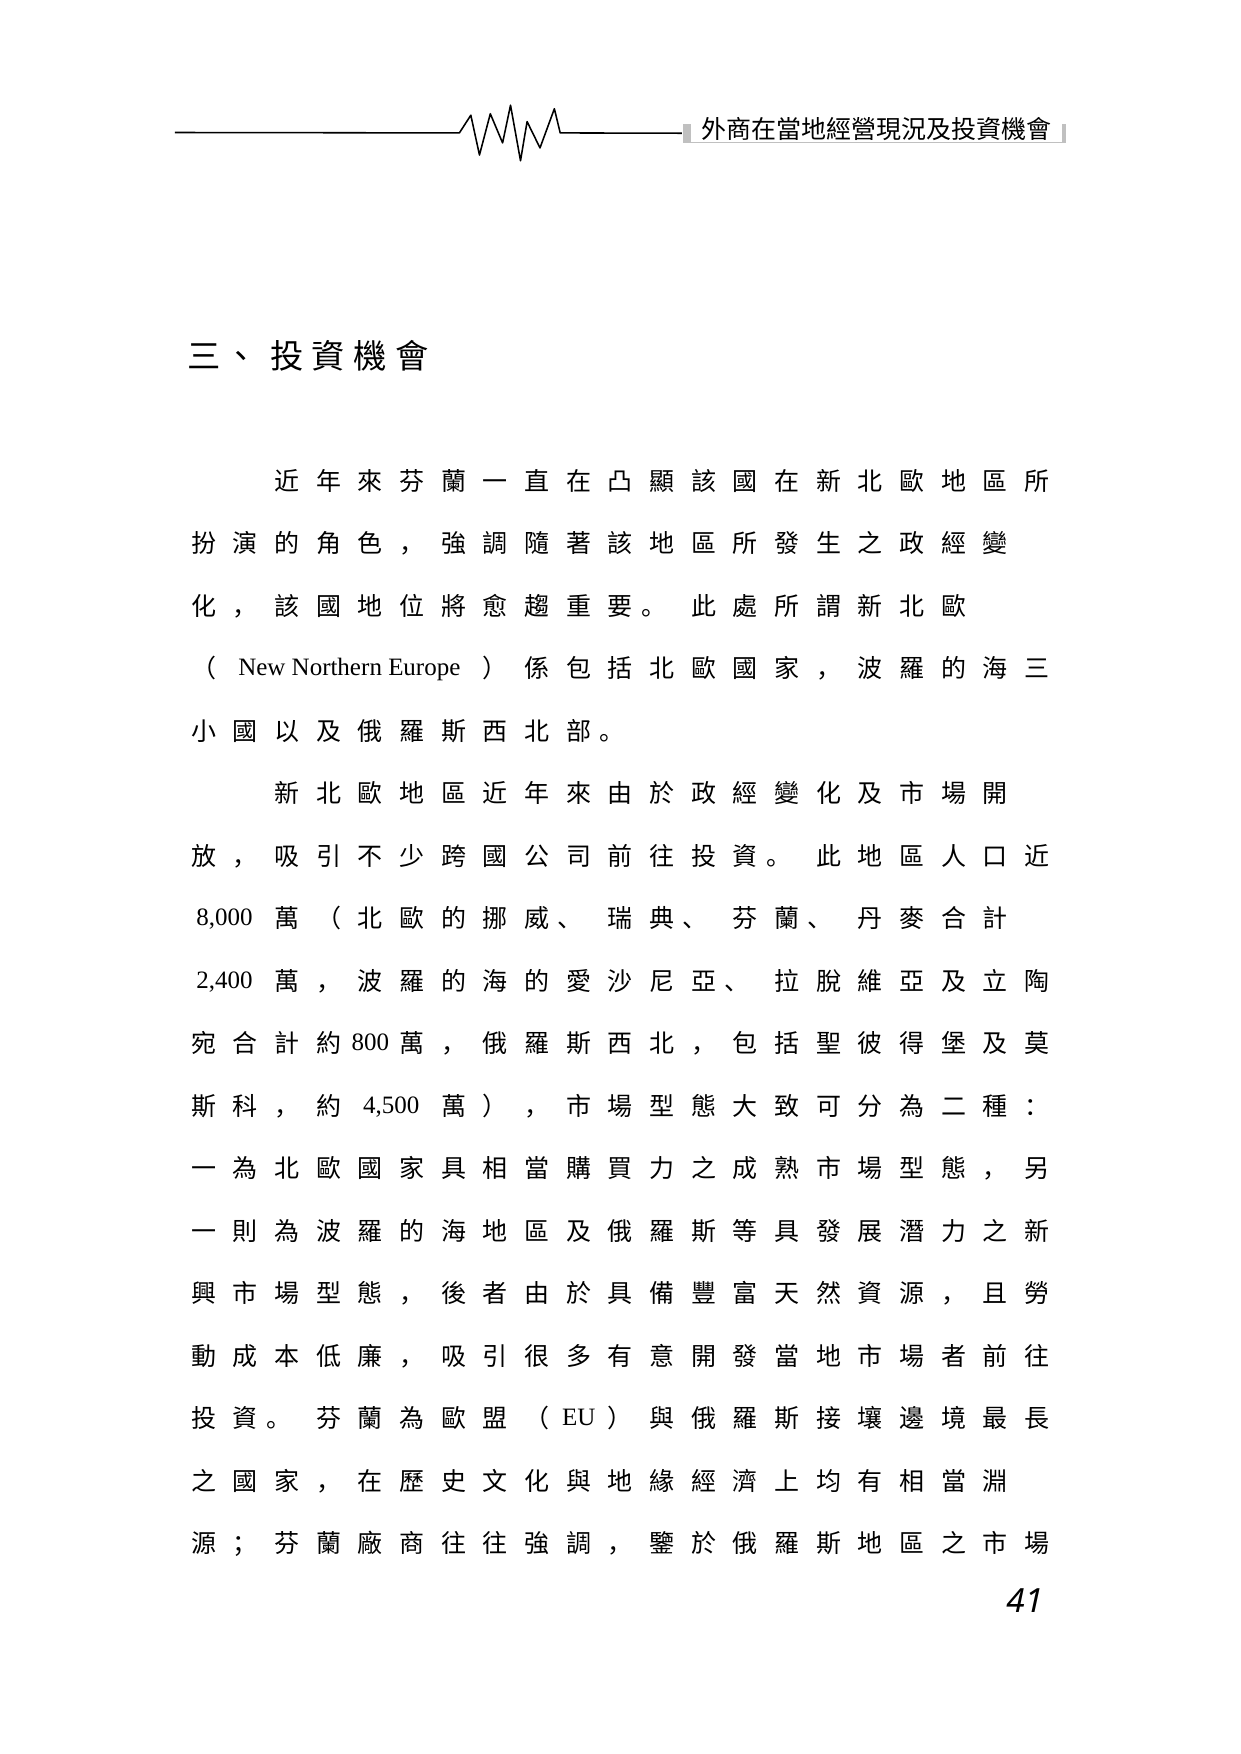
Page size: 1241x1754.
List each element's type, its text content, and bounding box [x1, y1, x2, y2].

text 新北歐地區近年來由於政經變化及市場開放，吸引不少跨國公司前往投資。此地區人口近8,000萬（北歐的挪威、瑞典、芬蘭、丹麥合計2,400萬，波羅的海的愛沙尼亞、拉脫維亞及立陶宛合計約800萬，俄羅斯西北，包括聖彼得堡及莫斯科，約4,500萬），市場型態大致可分為二種：一為北歐國家具相當購買力之成熟市場型態，另一則為波羅的海地區及俄羅斯等具發展潛力之新興市場型態，後者由於具備豐富天然資源，且勞動成本低廉，吸引很多有意開發當地市場者前往投資。芬蘭為歐盟（EU）與俄羅斯接壤邊境最長之國家，在歷史文化與地緣經濟上均有相當淵源；芬蘭廠商往往強調，鑒於俄羅斯地區之市場 [183, 750, 1058, 1563]
text 三、投資機會 [183, 313, 1058, 375]
text 近年來芬蘭一直在凸顯該國在新北歐地區所扮演的角色，強調隨著該地區所發生之政經變化，該國地位將愈趨重要。此處所謂新北歐（New Northern Europe）係包括北歐國家，波羅的海三小國以及俄羅斯西北部。 [183, 438, 1058, 750]
